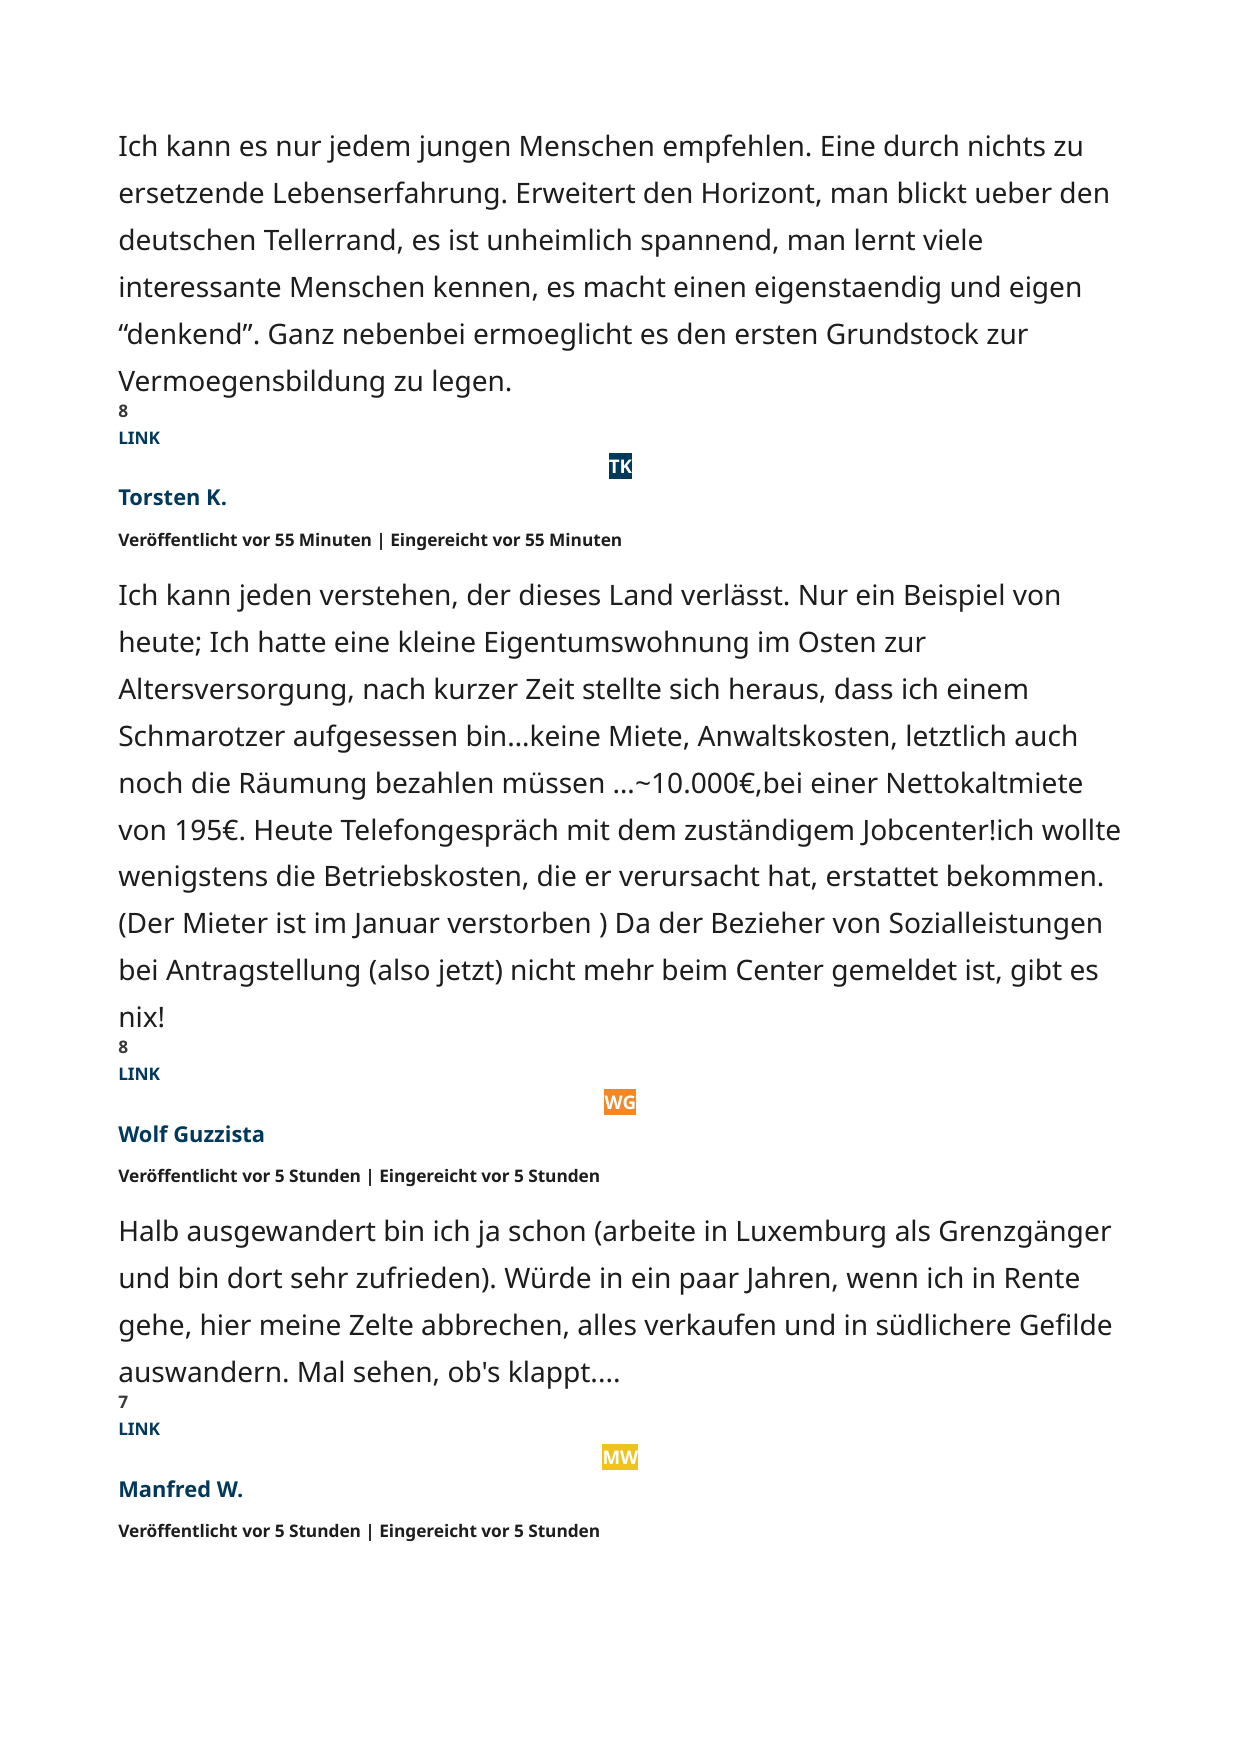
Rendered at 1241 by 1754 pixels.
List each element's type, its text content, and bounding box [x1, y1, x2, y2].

text 8 [118, 399, 1122, 423]
text Ich kann jeden verstehen, der dieses Land verlässt. Nur ein Beispiel von heute; Ich hatte eine kleine Eigentumswohnung im Osten zur Altersversorgung, nach kurzer Zeit stellte sich heraus, dass ich einem Schmarotzer aufgesessen bin…keine Miete, Anwaltskosten, letztlich auch noch die Räumung bezahlen müssen …~10.000€,bei einer Nettokaltmiete von 195€. Heute Telefongespräch mit dem zuständigem Jobcenter!ich wollte wenigstens die Betriebskosten, die er verursacht hat, erstattet bekommen. (Der Mieter ist im Januar verstorben ) Da der Bezieher von Sozialleistungen bei Antragstellung (also jetzt) nicht mehr beim Center gemeldet ist, gibt es nix! [118, 567, 1122, 1036]
text Halb ausgewandert bin ich ja schon (arbeite in Luxemburg als Grenzgänger und bin dort sehr zufrieden). Würde in ein paar Jahren, wenn ich in Rente gehe, hier meine Zelte abbrechen, alles verkaufen und in südlichere Gefilde auswandern. Mal sehen, ob's klappt.... [118, 1203, 1122, 1391]
text Manfred W. [118, 1474, 1122, 1503]
text Wolf Guzzista [118, 1119, 1122, 1148]
text 8 [118, 1036, 1122, 1059]
text Veröffentlicht vor 5 Stunden | Eingereicht vor 5 Stunden [118, 1519, 1122, 1542]
text TK [118, 453, 1122, 479]
text Ich kann es nur jedem jungen Menschen empfehlen. Eine durch nichts zu ersetzende Lebenserfahrung. Erweitert den Horizont, man blickt ueber den deutschen Tellerrand, es ist unheimlich spannend, man lernt viele interessante Menschen kennen, es macht einen eigenstaendig und eigen “denkend”. Ganz nebenbei ermoeglicht es den ersten Grundstock zur Vermoegensbildung zu legen. [118, 118, 1122, 399]
text 7 [118, 1391, 1122, 1414]
text Veröffentlicht vor 5 Stunden | Eingereicht vor 5 Stunden [118, 1164, 1122, 1187]
text MW [118, 1444, 1122, 1470]
text Veröffentlicht vor 55 Minuten | Eingereicht vor 55 Minuten [118, 528, 1122, 551]
text LINK [118, 1417, 1122, 1441]
text LINK [118, 1062, 1122, 1086]
text LINK [118, 426, 1122, 450]
text WG [118, 1089, 1122, 1115]
text Torsten K. [118, 482, 1122, 512]
